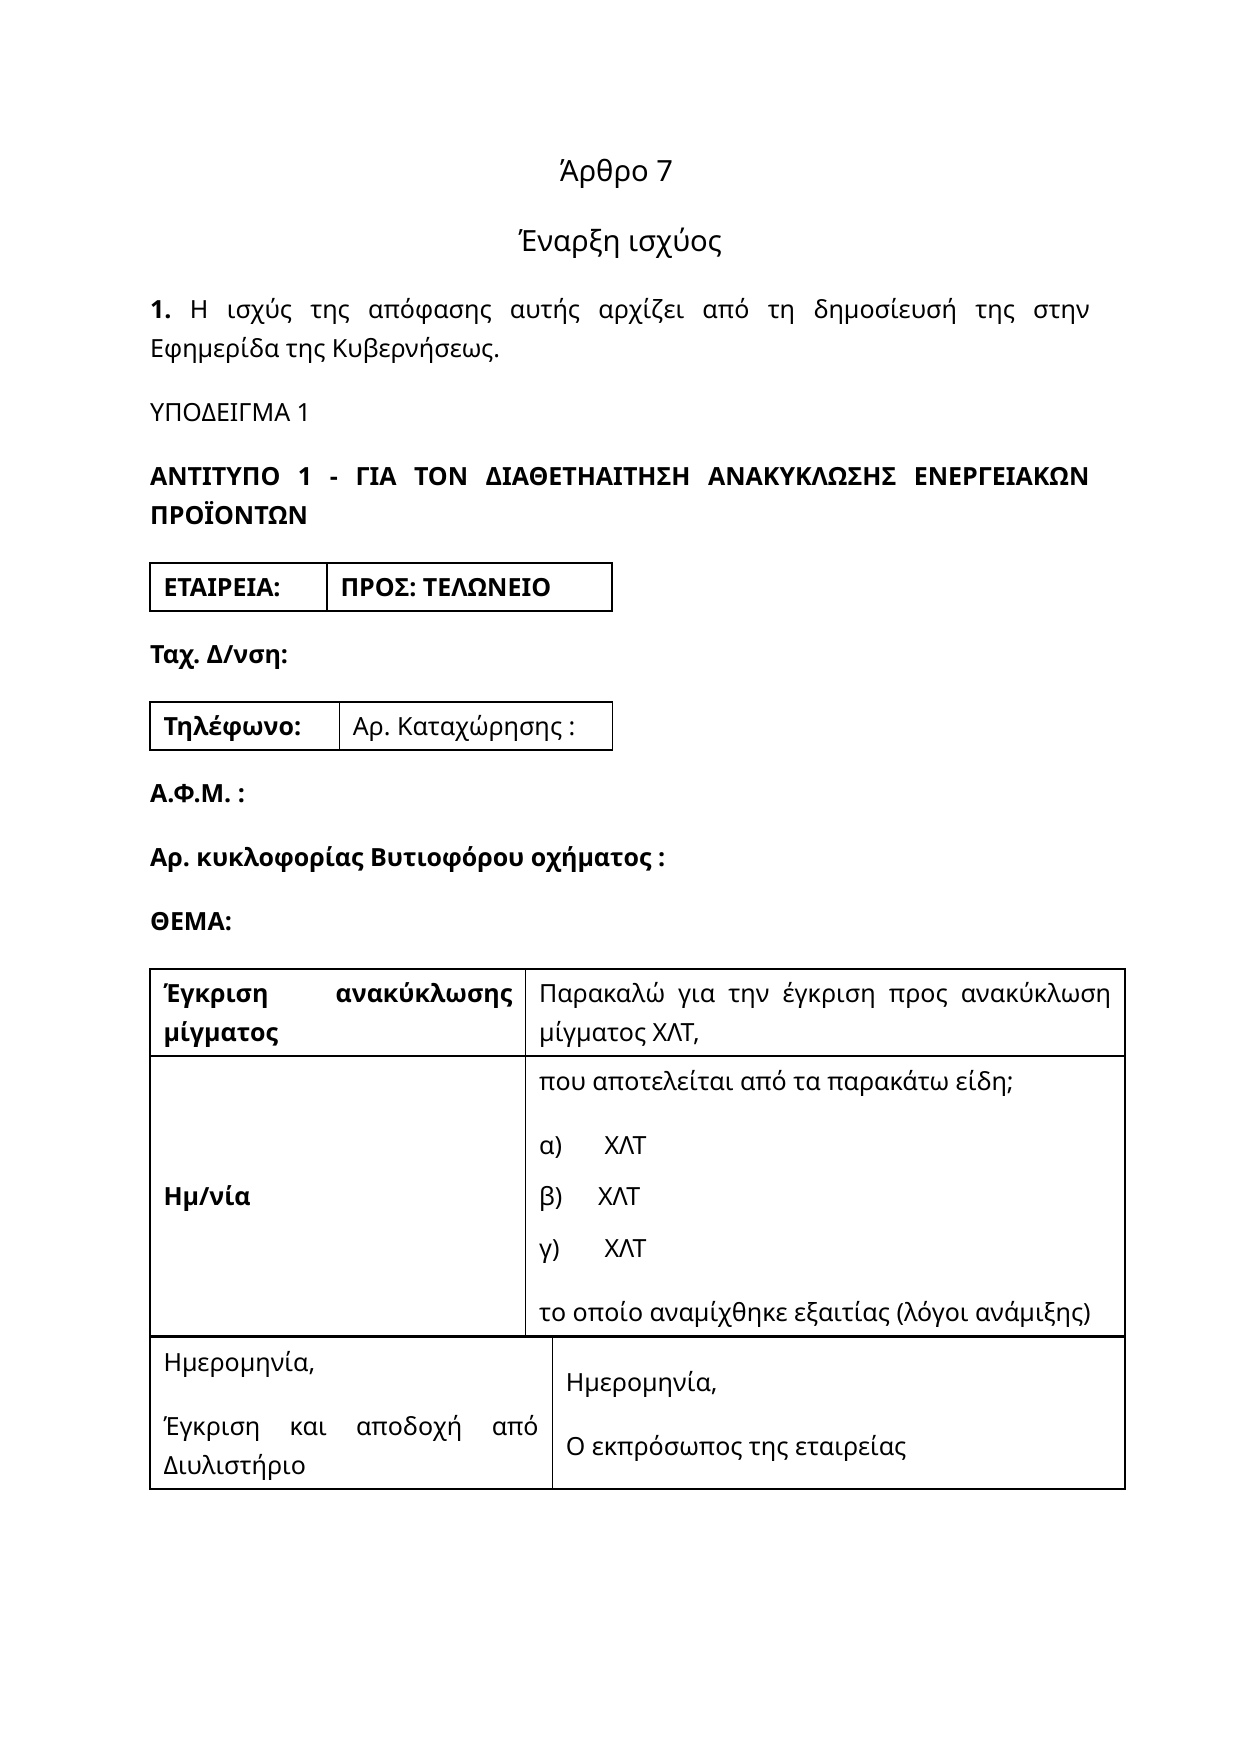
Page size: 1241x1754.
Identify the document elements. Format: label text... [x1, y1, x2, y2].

text 1. Η ισχύς της απόφασης αυτής αρχίζει από τη δημοσίευσή της στην Εφημερίδα της Κυβερνήσεως. [150, 291, 1090, 364]
table_header Ημερομηνία, Έγκριση και αποδοχή από Διυλιστήριο [151, 1338, 552, 1488]
text Αρ. κυκλοφορίας Βυτιοφόρου οχήματος : [150, 840, 1090, 874]
text Ταχ. Δ/νση: [150, 637, 1090, 671]
table_header Παρακαλώ για την έγκριση προς ανακύκλωση μίγματος ΧΛΤ, [526, 970, 1124, 1055]
table_cell που αποτελείται από τα παρακάτω είδη; α) ΧΛΤ β) ΧΛΤ γ) ΧΛΤ το οποίο αναμίχθηκε εξαιτίας (λόγοι ανάμιξης) [526, 1057, 1124, 1335]
text ΑΝΤΙΤΥΠΟ 1 - ΓΙΑ ΤΟΝ ΔΙΑΘΕΤΗΑΙΤΗΣΗ ΑΝΑΚΥΚΛΩΣΗΣ ΕΝΕΡΓΕΙΑΚΩΝ ΠΡΟΪΟΝΤΩΝ [150, 459, 1090, 532]
text ΥΠΟΔΕΙΓΜΑ 1 [150, 394, 1090, 429]
table_header Τηλέφωνο: [151, 703, 339, 749]
table_header ΠΡΟΣ: ΤΕΛΩΝΕΙΟ [328, 564, 611, 610]
text ΘΕΜΑ: [150, 904, 1090, 938]
table_header Ημερομηνία, Ο εκπρόσωπος της εταιρείας [553, 1338, 1124, 1488]
table_header ΕΤΑΙΡΕΙΑ: [151, 564, 326, 610]
table_header Έγκριση ανακύκλωσης μίγματος [151, 970, 525, 1055]
subtitle Άρθρο 7 [150, 150, 1090, 190]
table_cell Ημ/νία [151, 1057, 525, 1335]
table_header Αρ. Καταχώρησης : [340, 703, 612, 749]
text Α.Φ.Μ. : [150, 776, 1090, 810]
subtitle Έναρξη ισχύος [150, 221, 1090, 260]
